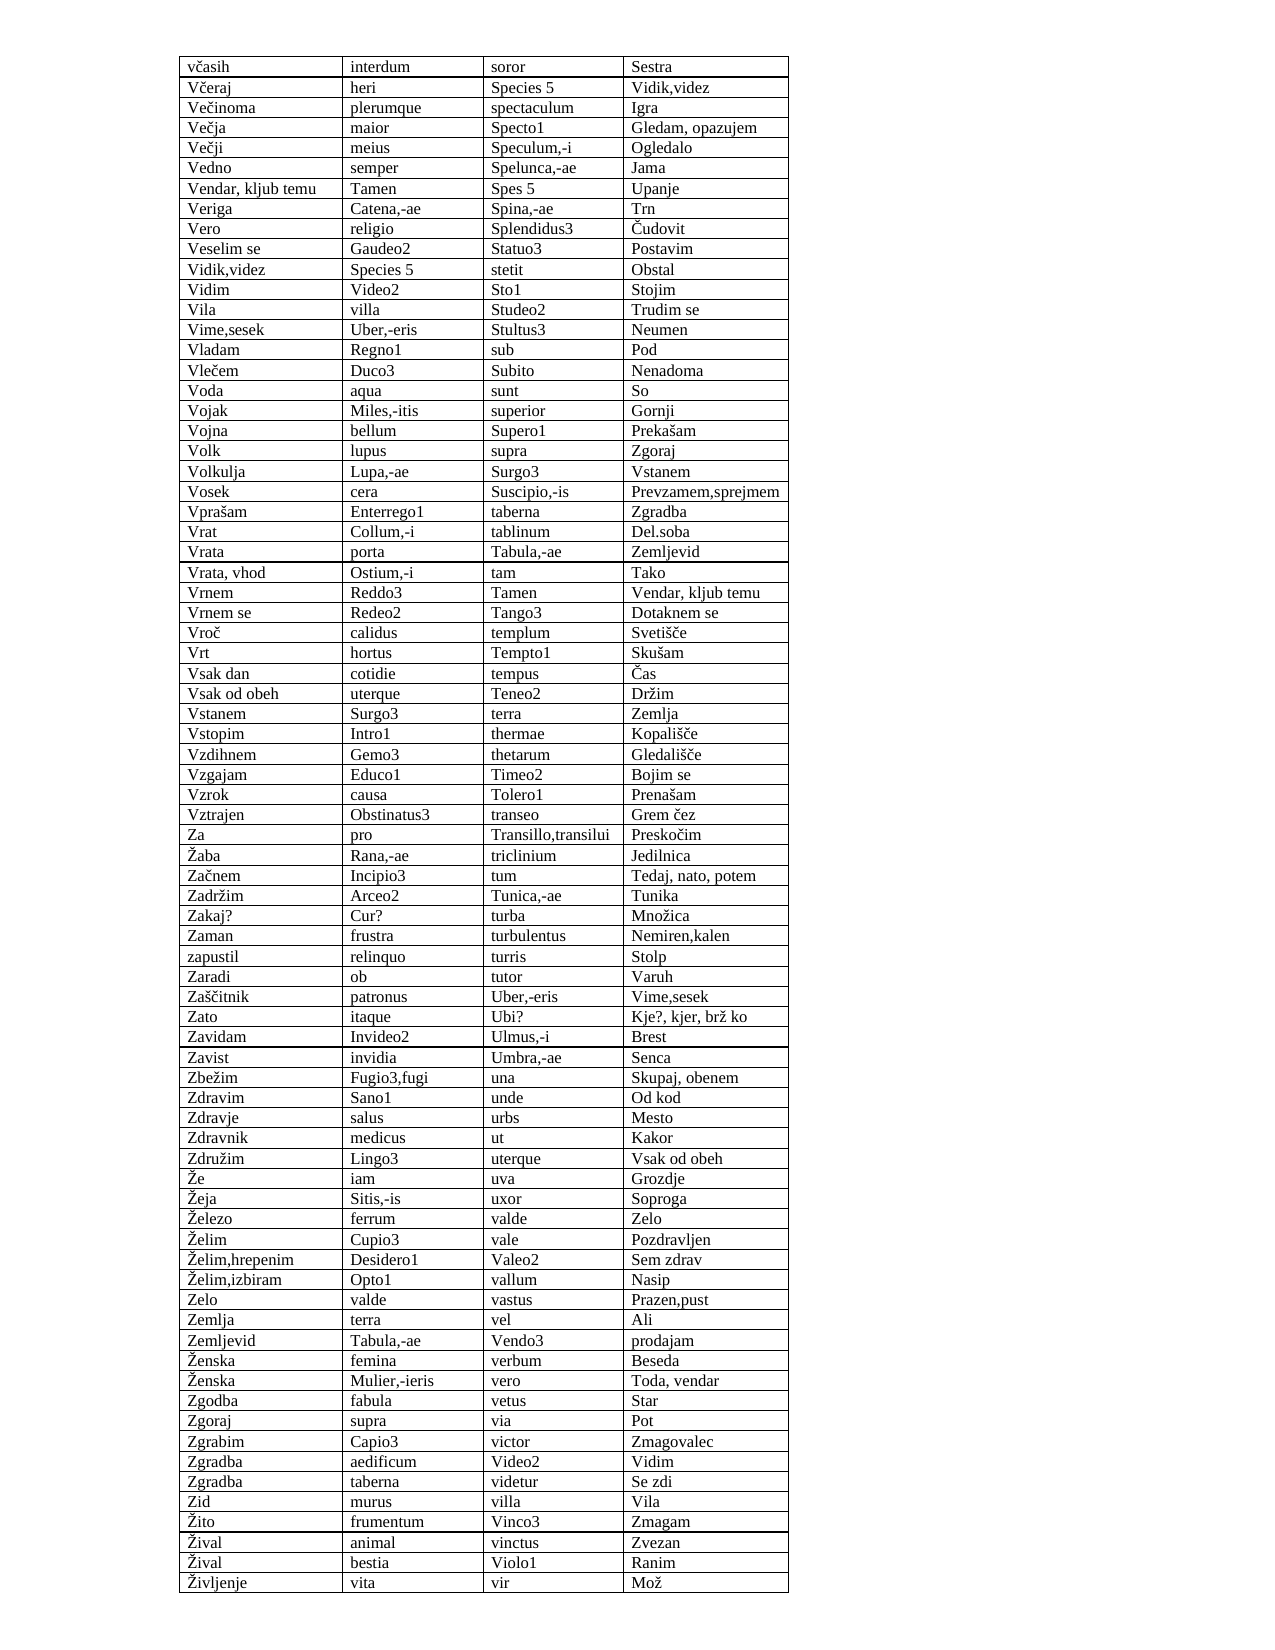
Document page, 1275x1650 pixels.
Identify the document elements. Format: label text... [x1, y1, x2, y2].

table_cell Kakor [624, 1128, 788, 1147]
table_cell Zgradba [180, 1472, 342, 1491]
table_cell Se zdi [624, 1472, 788, 1491]
table_cell sunt [484, 381, 623, 400]
table_cell Reddo3 [343, 583, 483, 602]
table_cell Vendar, kljub temu [624, 583, 788, 602]
table_cell Transillo,transilui [484, 825, 623, 844]
table_cell taberna [484, 502, 623, 521]
table_cell heri [343, 78, 483, 97]
table_cell Jedilnica [624, 845, 788, 864]
table_cell Duco3 [343, 360, 483, 379]
table_cell Začnem [180, 866, 342, 885]
table_cell Kopališče [624, 724, 788, 743]
table_cell Pozdravljen [624, 1229, 788, 1248]
table_cell Vrnem [180, 583, 342, 602]
table_cell Gemo3 [343, 744, 483, 763]
table_cell itaque [343, 1007, 483, 1026]
table_cell vale [484, 1229, 623, 1248]
table_cell porta [343, 542, 483, 561]
table_cell Specto1 [484, 118, 623, 137]
table_cell Soproga [624, 1189, 788, 1208]
table_cell Tunika [624, 886, 788, 905]
table_cell tam [484, 563, 623, 582]
table_cell Star [624, 1391, 788, 1410]
table_cell Prevzamem,sprejmem [624, 482, 788, 501]
table_cell Speculum,-i [484, 138, 623, 157]
table_cell Neumen [624, 320, 788, 339]
table_cell Vrata, vhod [180, 563, 342, 582]
table_cell Vroč [180, 623, 342, 642]
table_cell medicus [343, 1128, 483, 1147]
table_cell Nenadoma [624, 360, 788, 379]
table_cell videtur [484, 1472, 623, 1491]
table_cell Vero [180, 219, 342, 238]
table_cell Spelunca,-ae [484, 158, 623, 177]
table_cell pro [343, 825, 483, 844]
table_cell Splendidus3 [484, 219, 623, 238]
table_cell turba [484, 906, 623, 925]
table_cell Beseda [624, 1351, 788, 1370]
table_cell salus [343, 1108, 483, 1127]
table_cell Večji [180, 138, 342, 157]
table_cell fabula [343, 1391, 483, 1410]
table_cell Gledališče [624, 744, 788, 763]
table_cell triclinium [484, 845, 623, 864]
table_cell Vsak od obeh [180, 684, 342, 703]
table_cell Zmagam [624, 1512, 788, 1531]
table_cell Za [180, 825, 342, 844]
table_cell soror [484, 57, 623, 76]
table_cell Kje?, kjer, brž ko [624, 1007, 788, 1026]
table_cell Capio3 [343, 1431, 483, 1451]
table_cell Ostium,-i [343, 563, 483, 582]
table_cell sub [484, 340, 623, 359]
table_cell Obstal [624, 259, 788, 278]
table_cell Volk [180, 441, 342, 460]
table_cell Rana,-ae [343, 845, 483, 864]
table_cell Veriga [180, 199, 342, 218]
table_cell Obstinatus3 [343, 805, 483, 824]
table_cell včasih [180, 57, 342, 76]
table_cell Svetišče [624, 623, 788, 642]
table_cell Zaman [180, 926, 342, 945]
table_cell Zemlja [180, 1310, 342, 1329]
table_cell Subito [484, 360, 623, 379]
table_cell via [484, 1411, 623, 1430]
table_cell Valeo2 [484, 1250, 623, 1269]
table_cell murus [343, 1492, 483, 1511]
table_cell Zemljevid [180, 1330, 342, 1349]
table_cell Enterrego1 [343, 502, 483, 521]
table_cell Vila [180, 300, 342, 319]
table_cell Ranim [624, 1553, 788, 1572]
table_cell uva [484, 1169, 623, 1188]
table_cell Cupio3 [343, 1229, 483, 1248]
table_cell Zgodba [180, 1391, 342, 1410]
table_cell Večja [180, 118, 342, 137]
table_cell Species 5 [484, 78, 623, 97]
table_cell Mesto [624, 1108, 788, 1127]
table_cell Gornji [624, 401, 788, 420]
table_cell Vendo3 [484, 1330, 623, 1349]
table_cell Tunica,-ae [484, 886, 623, 905]
table_cell Intro1 [343, 724, 483, 743]
table_cell Zemlja [624, 704, 788, 723]
table_cell Zato [180, 1007, 342, 1026]
table_cell Že [180, 1169, 342, 1188]
table_cell Tempto1 [484, 643, 623, 662]
table_cell Zavidam [180, 1027, 342, 1046]
table_cell plerumque [343, 98, 483, 117]
table_cell Prenašam [624, 785, 788, 804]
table_cell Regno1 [343, 340, 483, 359]
table_cell Bojim se [624, 765, 788, 784]
table_cell Žival [180, 1533, 342, 1552]
table_cell Zgoraj [624, 441, 788, 460]
table_cell thetarum [484, 744, 623, 763]
table_cell maior [343, 118, 483, 137]
table_cell Prazen,pust [624, 1290, 788, 1309]
table_cell turris [484, 946, 623, 966]
table_cell Miles,-itis [343, 401, 483, 420]
table_cell Vzdihnem [180, 744, 342, 763]
table_cell cera [343, 482, 483, 501]
table_cell Brest [624, 1027, 788, 1046]
table_cell Postavim [624, 239, 788, 258]
table_cell uterque [343, 684, 483, 703]
table_cell lupus [343, 441, 483, 460]
table_cell Tolero1 [484, 785, 623, 804]
table_cell aedificum [343, 1452, 483, 1471]
table_cell Trn [624, 199, 788, 218]
table_cell Tabula,-ae [484, 542, 623, 561]
table_cell Lingo3 [343, 1149, 483, 1168]
table_cell unde [484, 1088, 623, 1107]
table_cell Del.soba [624, 522, 788, 541]
table_cell bestia [343, 1553, 483, 1572]
table_cell Zbežim [180, 1068, 342, 1087]
table_cell Vrt [180, 643, 342, 662]
table_cell Nemiren,kalen [624, 926, 788, 945]
table_cell Zakaj? [180, 906, 342, 925]
table_cell Tabula,-ae [343, 1330, 483, 1349]
table_cell Sitis,-is [343, 1189, 483, 1208]
table_cell Preskočim [624, 825, 788, 844]
table_cell Surgo3 [484, 461, 623, 481]
table_cell valde [484, 1209, 623, 1228]
table_cell Veselim se [180, 239, 342, 258]
table_cell Pod [624, 340, 788, 359]
table_cell verbum [484, 1351, 623, 1370]
table_cell tempus [484, 664, 623, 683]
table_cell Pot [624, 1411, 788, 1430]
table_cell Vstanem [180, 704, 342, 723]
table_cell Zgrabim [180, 1431, 342, 1451]
table_cell Video2 [484, 1452, 623, 1471]
table_cell Mulier,-ieris [343, 1371, 483, 1390]
table_cell Umbra,-ae [484, 1048, 623, 1067]
table_cell Grozdje [624, 1169, 788, 1188]
table_cell Dotaknem se [624, 603, 788, 622]
table_cell Tamen [484, 583, 623, 602]
table_cell Večinoma [180, 98, 342, 117]
table_cell villa [484, 1492, 623, 1511]
table_cell Ulmus,-i [484, 1027, 623, 1046]
table_cell Collum,-i [343, 522, 483, 541]
table_cell Gledam, opazujem [624, 118, 788, 137]
table_cell Vrat [180, 522, 342, 541]
table_cell Zgoraj [180, 1411, 342, 1430]
table_cell Studeo2 [484, 300, 623, 319]
table_cell superior [484, 401, 623, 420]
table_cell Suscipio,-is [484, 482, 623, 501]
table_cell Prekašam [624, 421, 788, 440]
table_cell Supero1 [484, 421, 623, 440]
table_cell Vztrajen [180, 805, 342, 824]
table_cell vero [484, 1371, 623, 1390]
table_cell valde [343, 1290, 483, 1309]
table_cell Zdravim [180, 1088, 342, 1107]
table_cell Educo1 [343, 765, 483, 784]
table_cell Želim,hrepenim [180, 1250, 342, 1269]
table_cell Vidim [624, 1452, 788, 1471]
table_cell So [624, 381, 788, 400]
table_cell terra [343, 1310, 483, 1329]
table_cell turbulentus [484, 926, 623, 945]
table_cell Vzrok [180, 785, 342, 804]
table_cell vinctus [484, 1533, 623, 1552]
table_cell Želim,izbiram [180, 1270, 342, 1289]
table_cell Od kod [624, 1088, 788, 1107]
table_cell Stojim [624, 280, 788, 299]
table_cell templum [484, 623, 623, 642]
table_cell Zemljevid [624, 542, 788, 561]
table_cell Catena,-ae [343, 199, 483, 218]
table_cell Vlečem [180, 360, 342, 379]
table_cell Vosek [180, 482, 342, 501]
table_cell Vidik,videz [624, 78, 788, 97]
table_cell Stultus3 [484, 320, 623, 339]
table_cell Ogledalo [624, 138, 788, 157]
table_cell Arceo2 [343, 886, 483, 905]
table_cell transeo [484, 805, 623, 824]
table_cell Vidik,videz [180, 259, 342, 278]
table_cell Sto1 [484, 280, 623, 299]
table_cell Vstanem [624, 461, 788, 481]
table_cell Varuh [624, 967, 788, 986]
table_cell Ženska [180, 1371, 342, 1390]
table_cell Žival [180, 1553, 342, 1572]
table_cell cotidie [343, 664, 483, 683]
table_cell Surgo3 [343, 704, 483, 723]
table_cell Spina,-ae [484, 199, 623, 218]
table_cell Žeja [180, 1189, 342, 1208]
table_cell Zgradba [180, 1452, 342, 1471]
table_cell Trudim se [624, 300, 788, 319]
table_cell hortus [343, 643, 483, 662]
table_cell Množica [624, 906, 788, 925]
table_cell Vojna [180, 421, 342, 440]
table_cell Zelo [180, 1290, 342, 1309]
table_cell animal [343, 1533, 483, 1552]
table_cell Zaščitnik [180, 987, 342, 1006]
table_cell frustra [343, 926, 483, 945]
table_cell patronus [343, 987, 483, 1006]
table_cell vita [343, 1573, 483, 1592]
table_cell Jama [624, 158, 788, 177]
table_cell Voda [180, 381, 342, 400]
table_cell stetit [484, 259, 623, 278]
table_cell causa [343, 785, 483, 804]
table_cell Želim [180, 1229, 342, 1248]
table_cell aqua [343, 381, 483, 400]
table_cell Vrata [180, 542, 342, 561]
table_cell zapustil [180, 946, 342, 966]
table_cell Zvezan [624, 1533, 788, 1552]
table_cell semper [343, 158, 483, 177]
table_cell villa [343, 300, 483, 319]
table_cell Igra [624, 98, 788, 117]
table_cell ob [343, 967, 483, 986]
table_cell Sestra [624, 57, 788, 76]
table_cell Tako [624, 563, 788, 582]
table_cell terra [484, 704, 623, 723]
table_cell Vrnem se [180, 603, 342, 622]
table_cell Stolp [624, 946, 788, 966]
table_cell vastus [484, 1290, 623, 1309]
table_cell Grem čez [624, 805, 788, 824]
table_cell ferrum [343, 1209, 483, 1228]
table_cell Tango3 [484, 603, 623, 622]
table_cell victor [484, 1431, 623, 1451]
table_cell interdum [343, 57, 483, 76]
table_cell Zavist [180, 1048, 342, 1067]
table_cell Zelo [624, 1209, 788, 1228]
table_cell Teneo2 [484, 684, 623, 703]
table_cell Invideo2 [343, 1027, 483, 1046]
table_cell meius [343, 138, 483, 157]
table_cell frumentum [343, 1512, 483, 1531]
table_cell Zadržim [180, 886, 342, 905]
table_cell Vime,sesek [624, 987, 788, 1006]
table_cell Vime,sesek [180, 320, 342, 339]
table_cell Vidim [180, 280, 342, 299]
table_cell Zid [180, 1492, 342, 1511]
table_cell Vstopim [180, 724, 342, 743]
table_cell Vinco3 [484, 1512, 623, 1531]
table_cell Volkulja [180, 461, 342, 481]
table_cell Sano1 [343, 1088, 483, 1107]
table_cell Vendar, kljub temu [180, 179, 342, 198]
table_cell Senca [624, 1048, 788, 1067]
table_cell Čudovit [624, 219, 788, 238]
table_cell tutor [484, 967, 623, 986]
table_cell calidus [343, 623, 483, 642]
table_cell Zdravnik [180, 1128, 342, 1147]
table_cell Video2 [343, 280, 483, 299]
table_cell Vprašam [180, 502, 342, 521]
table_cell Vsak od obeh [624, 1149, 788, 1168]
table_cell Vila [624, 1492, 788, 1511]
table_cell bellum [343, 421, 483, 440]
table_cell urbs [484, 1108, 623, 1127]
table_cell Ubi? [484, 1007, 623, 1026]
table_cell prodajam [624, 1330, 788, 1349]
table_cell supra [343, 1411, 483, 1430]
table_cell una [484, 1068, 623, 1087]
table_cell thermae [484, 724, 623, 743]
table_cell Desidero1 [343, 1250, 483, 1269]
table_cell Čas [624, 664, 788, 683]
table_cell vir [484, 1573, 623, 1592]
table_cell iam [343, 1169, 483, 1188]
table_cell vel [484, 1310, 623, 1329]
table_cell Skupaj, obenem [624, 1068, 788, 1087]
table_cell Redeo2 [343, 603, 483, 622]
table_cell Včeraj [180, 78, 342, 97]
table_cell Vsak dan [180, 664, 342, 683]
table_cell Žaba [180, 845, 342, 864]
table_cell Tedaj, nato, potem [624, 866, 788, 885]
table_cell Violo1 [484, 1553, 623, 1572]
table_cell Zdravje [180, 1108, 342, 1127]
table_cell Nasip [624, 1270, 788, 1289]
table_cell Zmagovalec [624, 1431, 788, 1451]
table_cell Vladam [180, 340, 342, 359]
table_cell Življenje [180, 1573, 342, 1592]
table_cell Lupa,-ae [343, 461, 483, 481]
table_cell Cur? [343, 906, 483, 925]
table_cell invidia [343, 1048, 483, 1067]
table_cell Žito [180, 1512, 342, 1531]
table_cell Mož [624, 1573, 788, 1592]
table_cell Toda, vendar [624, 1371, 788, 1390]
table_cell Sem zdrav [624, 1250, 788, 1269]
table_cell Species 5 [343, 259, 483, 278]
table_cell Upanje [624, 179, 788, 198]
table_cell Zaradi [180, 967, 342, 986]
table_cell Incipio3 [343, 866, 483, 885]
table_cell vallum [484, 1270, 623, 1289]
table_cell Združim [180, 1149, 342, 1168]
table_cell femina [343, 1351, 483, 1370]
table_cell Uber,-eris [343, 320, 483, 339]
table_cell tum [484, 866, 623, 885]
table_cell uterque [484, 1149, 623, 1168]
table_cell Gaudeo2 [343, 239, 483, 258]
table_cell taberna [343, 1472, 483, 1491]
table_cell Opto1 [343, 1270, 483, 1289]
table_cell Fugio3,fugi [343, 1068, 483, 1087]
table_cell Vzgajam [180, 765, 342, 784]
table_cell Vojak [180, 401, 342, 420]
table_cell Timeo2 [484, 765, 623, 784]
table_cell Uber,-eris [484, 987, 623, 1006]
table_cell Spes 5 [484, 179, 623, 198]
table_cell tablinum [484, 522, 623, 541]
table_cell relinquo [343, 946, 483, 966]
table_cell religio [343, 219, 483, 238]
table_cell ut [484, 1128, 623, 1147]
table_cell Zgradba [624, 502, 788, 521]
table_cell vetus [484, 1391, 623, 1410]
table_cell uxor [484, 1189, 623, 1208]
table_cell Ali [624, 1310, 788, 1329]
table_cell Vedno [180, 158, 342, 177]
table_cell spectaculum [484, 98, 623, 117]
table_cell Železo [180, 1209, 342, 1228]
table_cell Ženska [180, 1351, 342, 1370]
table_cell Tamen [343, 179, 483, 198]
table_cell Držim [624, 684, 788, 703]
table_cell Statuo3 [484, 239, 623, 258]
table_cell Skušam [624, 643, 788, 662]
table_cell supra [484, 441, 623, 460]
